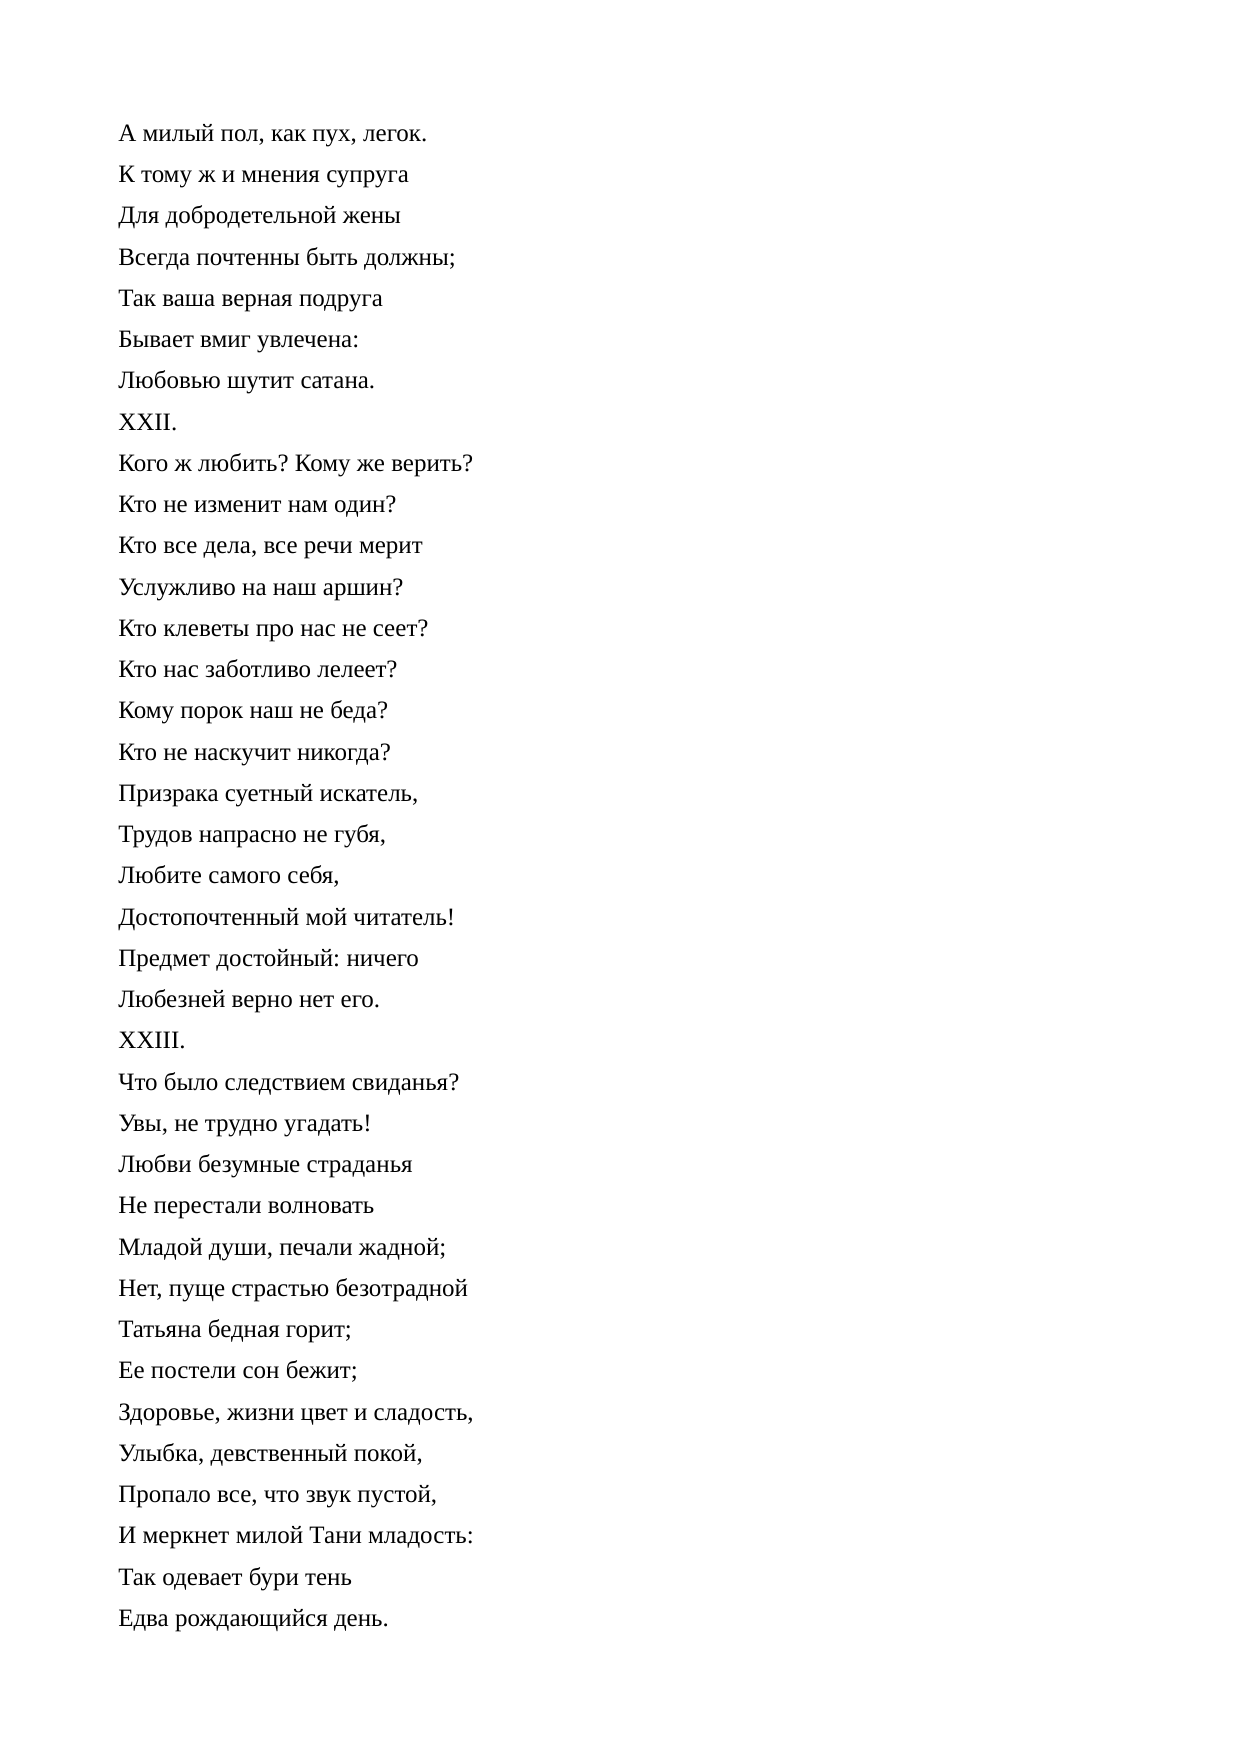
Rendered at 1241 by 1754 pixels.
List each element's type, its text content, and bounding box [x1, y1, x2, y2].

text Призрака суетный искатель, [118, 778, 1122, 807]
text Предмет достойный: ничего [118, 943, 1122, 972]
text Кого ж любить? Кому же верить? [118, 448, 1122, 477]
text Всегда почтенны быть должны; [118, 242, 1122, 271]
text XXIII. [118, 1026, 1122, 1054]
text Кто все дела, все речи мерит [118, 531, 1122, 559]
text Кто нас заботливо лелеет? [118, 654, 1122, 683]
text Младой души, печали жадной; [118, 1232, 1122, 1261]
text Любовью шутит сатана. [118, 366, 1122, 394]
text Так одевает бури тень [118, 1562, 1122, 1591]
text Для добродетельной жены [118, 201, 1122, 229]
text Едва рождающийся день. [118, 1603, 1122, 1632]
text Любезней верно нет его. [118, 984, 1122, 1013]
text Любите самого себя, [118, 861, 1122, 889]
text Пропало все, что звук пустой, [118, 1479, 1122, 1508]
text Не перестали волновать [118, 1191, 1122, 1219]
text Нет, пуще страстью безотрадной [118, 1273, 1122, 1302]
text Ее постели сон бежит; [118, 1356, 1122, 1384]
text Трудов напрасно не губя, [118, 819, 1122, 848]
text К тому ж и мнения супруга [118, 159, 1122, 188]
text Любви безумные страданья [118, 1149, 1122, 1178]
text И меркнет милой Тани младость: [118, 1521, 1122, 1549]
text Здоровье, жизни цвет и сладость, [118, 1397, 1122, 1426]
text Кто не изменит нам один? [118, 489, 1122, 518]
text Кому порок наш не беда? [118, 696, 1122, 724]
text XXII. [118, 407, 1122, 436]
text Улыбка, девственный покой, [118, 1438, 1122, 1467]
text Кто не наскучит никогда? [118, 737, 1122, 766]
text А милый пол, как пух, легок. [118, 118, 1122, 147]
text Услужливо на наш аршин? [118, 572, 1122, 601]
text Так ваша верная подруга [118, 283, 1122, 312]
text Достопочтенный мой читатель! [118, 902, 1122, 931]
text Бывает вмиг увлечена: [118, 324, 1122, 353]
text Татьяна бедная горит; [118, 1314, 1122, 1343]
text Увы, не трудно угадать! [118, 1108, 1122, 1137]
text Что было следствием свиданья? [118, 1067, 1122, 1096]
text Кто клеветы про нас не сеет? [118, 613, 1122, 642]
